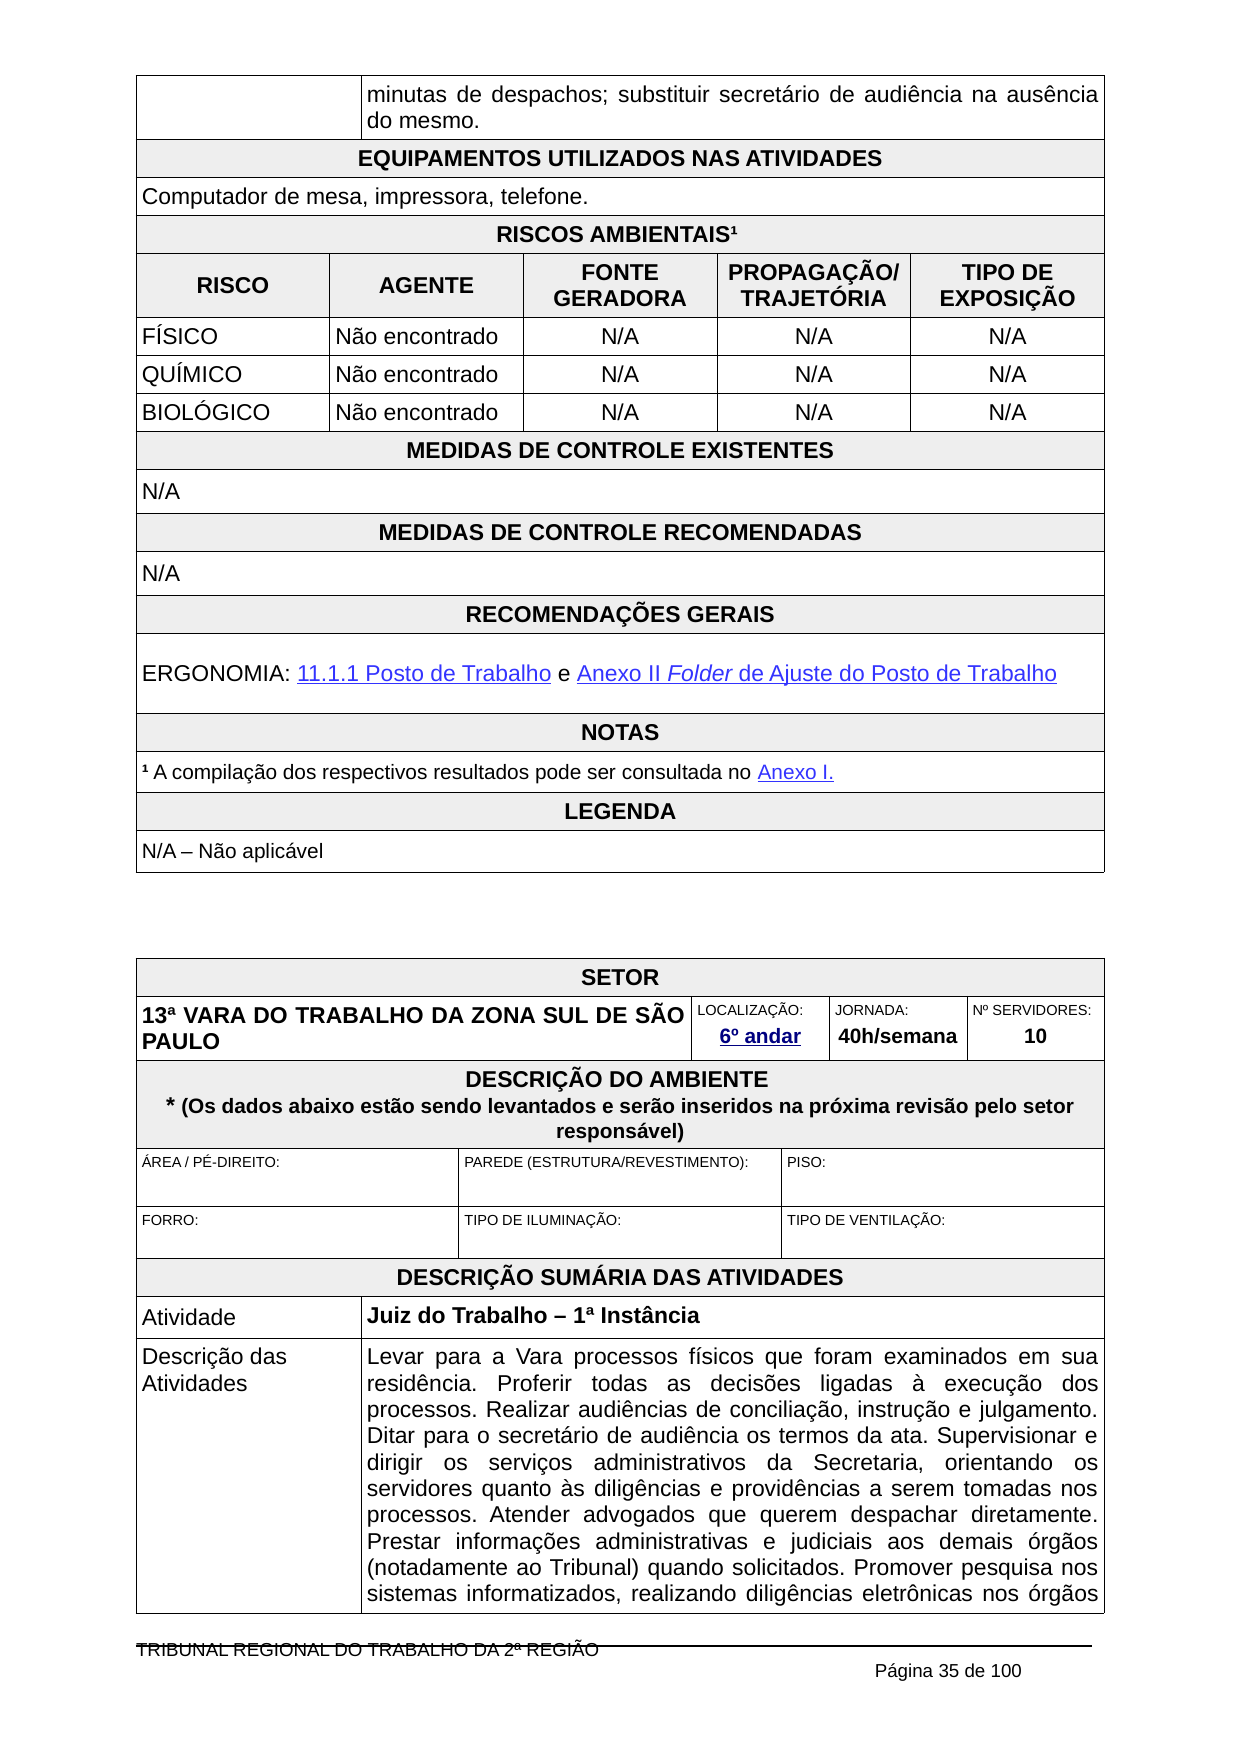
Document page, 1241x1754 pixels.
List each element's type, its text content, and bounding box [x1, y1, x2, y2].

table_cell Nº SERVIDORES: 10 [968, 997, 1104, 1060]
table_cell Não encontrado [330, 356, 523, 393]
table_cell Não encontrado [330, 318, 523, 355]
table_cell Não encontrado [330, 394, 523, 431]
table_cell N/A [911, 356, 1104, 393]
table_cell N/A [137, 552, 1104, 595]
table_cell ¹ A compilação dos respectivos resultados pode ser consultada no Anexo I. [137, 752, 1104, 792]
table_cell DESCRIÇÃO SUMÁRIA DAS ATIVIDADES [137, 1259, 1104, 1296]
table_cell Levar para a Vara processos físicos que foram examinados em sua residência. Proferir todas as decisões ligadas à execução dos processos. Realizar audiências de conciliação, instrução e julgamento. Ditar para o secretário de audiência os termos da ata. Supervisionar e dirigir os serviços administrativos da Secretaria, orientando os servidores quanto às diligências e providências a serem tomadas nos processos. Atender advogados que querem despachar diretamente. Prestar informações administrativas e judiciais aos demais órgãos (notadamente ao Tribunal) quando solicitados. Promover pesquisa nos sistemas informatizados, realizando diligências eletrônicas nos órgãos [362, 1339, 1104, 1612]
table_cell FÍSICO [137, 318, 329, 355]
table_cell minutas de despachos; substituir secretário de audiência na ausência do mesmo. [362, 76, 1104, 139]
table_cell TIPO DE EXPOSIÇÃO [911, 254, 1104, 317]
table_cell Descrição das Atividades [137, 1339, 361, 1612]
table_cell RISCO [137, 254, 329, 317]
table_cell NOTAS [137, 714, 1104, 751]
table_cell N/A [524, 356, 717, 393]
table_cell N/A [718, 356, 910, 393]
table_cell N/A [718, 394, 910, 431]
table_cell RECOMENDAÇÕES GERAIS [137, 596, 1104, 633]
table_cell ERGONOMIA: 11.1.1 Posto de Trabalho e Anexo II Folder de Ajuste do Posto de Trabalho [137, 634, 1104, 713]
table_cell TIPO DE VENTILAÇÃO: [782, 1207, 1104, 1258]
table_cell EQUIPAMENTOS UTILIZADOS NAS ATIVIDADES [137, 140, 1104, 177]
table_cell QUÍMICO [137, 356, 329, 393]
table_cell [137, 76, 361, 139]
table_cell Juiz do Trabalho – 1ª Instância [362, 1297, 1104, 1337]
table_cell N/A – Não aplicável [137, 831, 1104, 872]
table_cell N/A [911, 318, 1104, 355]
table_header SETOR [137, 959, 1104, 996]
table_cell LOCALIZAÇÃO: 6º andar [692, 997, 829, 1060]
table_cell RISCOS AMBIENTAIS¹ [137, 216, 1104, 253]
table_cell N/A [524, 394, 717, 431]
table_cell Atividade [137, 1297, 361, 1337]
table_cell DESCRIÇÃO DO AMBIENTE * (Os dados abaixo estão sendo levantados e serão inseridos na próxima revisão pelo setor responsável) [137, 1061, 1104, 1148]
table_cell LEGENDA [137, 793, 1104, 830]
table_cell PROPAGAÇÃO/ TRAJETÓRIA [718, 254, 910, 317]
table_cell MEDIDAS DE CONTROLE EXISTENTES [137, 432, 1104, 469]
table_cell FONTE GERADORA [524, 254, 717, 317]
table_cell MEDIDAS DE CONTROLE RECOMENDADAS [137, 514, 1104, 551]
table_cell FORRO: [137, 1207, 458, 1258]
table_cell 13ª VARA DO TRABALHO DA ZONA SUL DE SÃO PAULO [137, 997, 691, 1060]
table_cell PISO: [782, 1149, 1104, 1206]
table_cell N/A [718, 318, 910, 355]
table_cell Computador de mesa, impressora, telefone. [137, 178, 1104, 215]
table_cell JORNADA: 40h/semana [830, 997, 967, 1060]
table_cell TIPO DE ILUMINAÇÃO: [459, 1207, 781, 1258]
table_cell N/A [524, 318, 717, 355]
table_cell N/A [137, 470, 1104, 513]
table_cell PAREDE (ESTRUTURA/REVESTIMENTO): [459, 1149, 781, 1206]
table_cell BIOLÓGICO [137, 394, 329, 431]
table_cell ÁREA / PÉ-DIREITO: [137, 1149, 458, 1206]
table_cell AGENTE [330, 254, 523, 317]
table_cell N/A [911, 394, 1104, 431]
